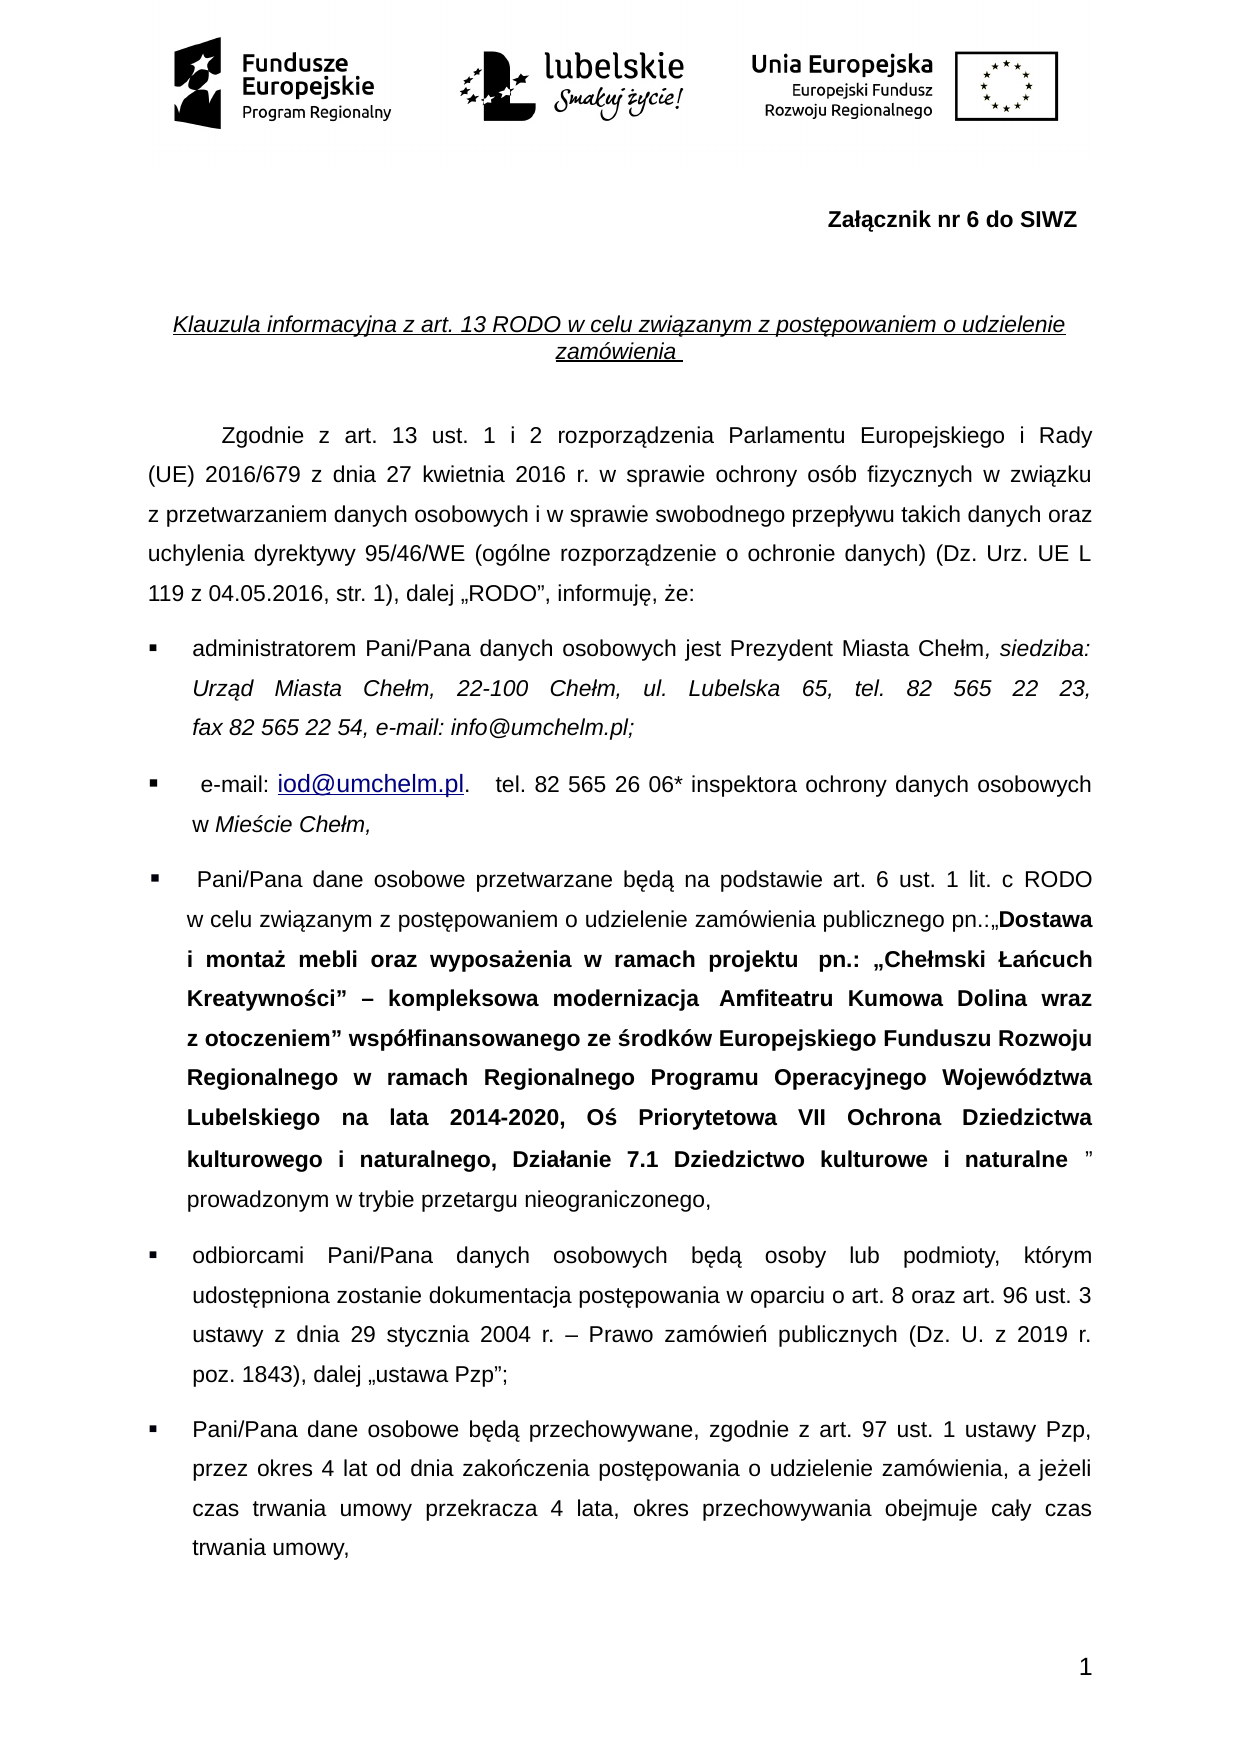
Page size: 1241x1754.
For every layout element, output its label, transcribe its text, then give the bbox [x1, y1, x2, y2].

list Pani/Pana dane osobowe przetwarzane będą na podstawie art. 6 ust. 1 lit. c RODO w celu związanym z postępowaniem o udzielenie zamówienia publicznego pn.:„Dostawa i montaż mebli oraz wyposażenia w ramach projektu pn.: „Chełmski Łańcuch Kreatywności” – kompleksowa modernizacja Amfiteatru Kumowa Dolina wraz z otoczeniem” współfinansowanego ze środków Europejskiego Funduszu Rozwoju Regionalnego w ramach Regionalnego Programu Operacyjnego Województwa Lubelskiego na lata 2014-2020, Oś Priorytetowa VII Ochrona Dziedzictwa kulturowego i naturalnego, Działanie 7.1 Dziedzictwo kulturowe i naturalne ” prowadzonym w trybie przetargu nieograniczonego, [149, 866, 1093, 1212]
text Załącznik nr 6 do SIWZ [148, 206, 1093, 232]
list administratorem Pani/Pana danych osobowych jest Prezydent Miasta Chełm, siedziba: Urząd Miasta Chełm, 22-100 Chełm, ul. Lubelska 65, tel. 82 565 22 23, fax 82 565 22 54, e-mail: info@umchelm.pl; [148, 635, 1093, 740]
list odbiorcami Pani/Pana danych osobowych będą osoby lub podmioty, którym udostępniona zostanie dokumentacja postępowania w oparciu o art. 8 oraz art. 96 ust. 3 ustawy z dnia 29 stycznia 2004 r. – Prawo zamówień publicznych (Dz. U. z 2019 r. poz. 1843), dalej „ustawa Pzp”; [148, 1242, 1093, 1387]
list Pani/Pana dane osobowe będą przechowywane, zgodnie z art. 97 ust. 1 ustawy Pzp, przez okres 4 lat od dnia zakończenia postępowania o udzielenie zamówienia, a jeżeli czas trwania umowy przekracza 4 lata, okres przechowywania obejmuje cały czas trwania umowy, [148, 1416, 1093, 1561]
text Klauzula informacyjna z art. 13 RODO w celu związanym z postępowaniem o udzielenie zamówienia [148, 311, 1093, 364]
list e-mail: iod@umchelm.pl. tel. 82 565 26 06* inspektora ochrony danych osobowych w Mieście Chełm, [148, 769, 1093, 837]
picture [145, 0, 1089, 167]
text Zgodnie z art. 13 ust. 1 i 2 rozporządzenia Parlamentu Europejskiego i Rady (UE) 2016/679 z dnia 27 kwietnia 2016 r. w sprawie ochrony osób fizycznych w związku z przetwarzaniem danych osobowych i w sprawie swobodnego przepływu takich danych oraz uchylenia dyrektywy 95/46/WE (ogólne rozporządzenie o ochronie danych) (Dz. Urz. UE L 119 z 04.05.2016, str. 1), dalej „RODO”, informuję, że: [148, 422, 1093, 606]
